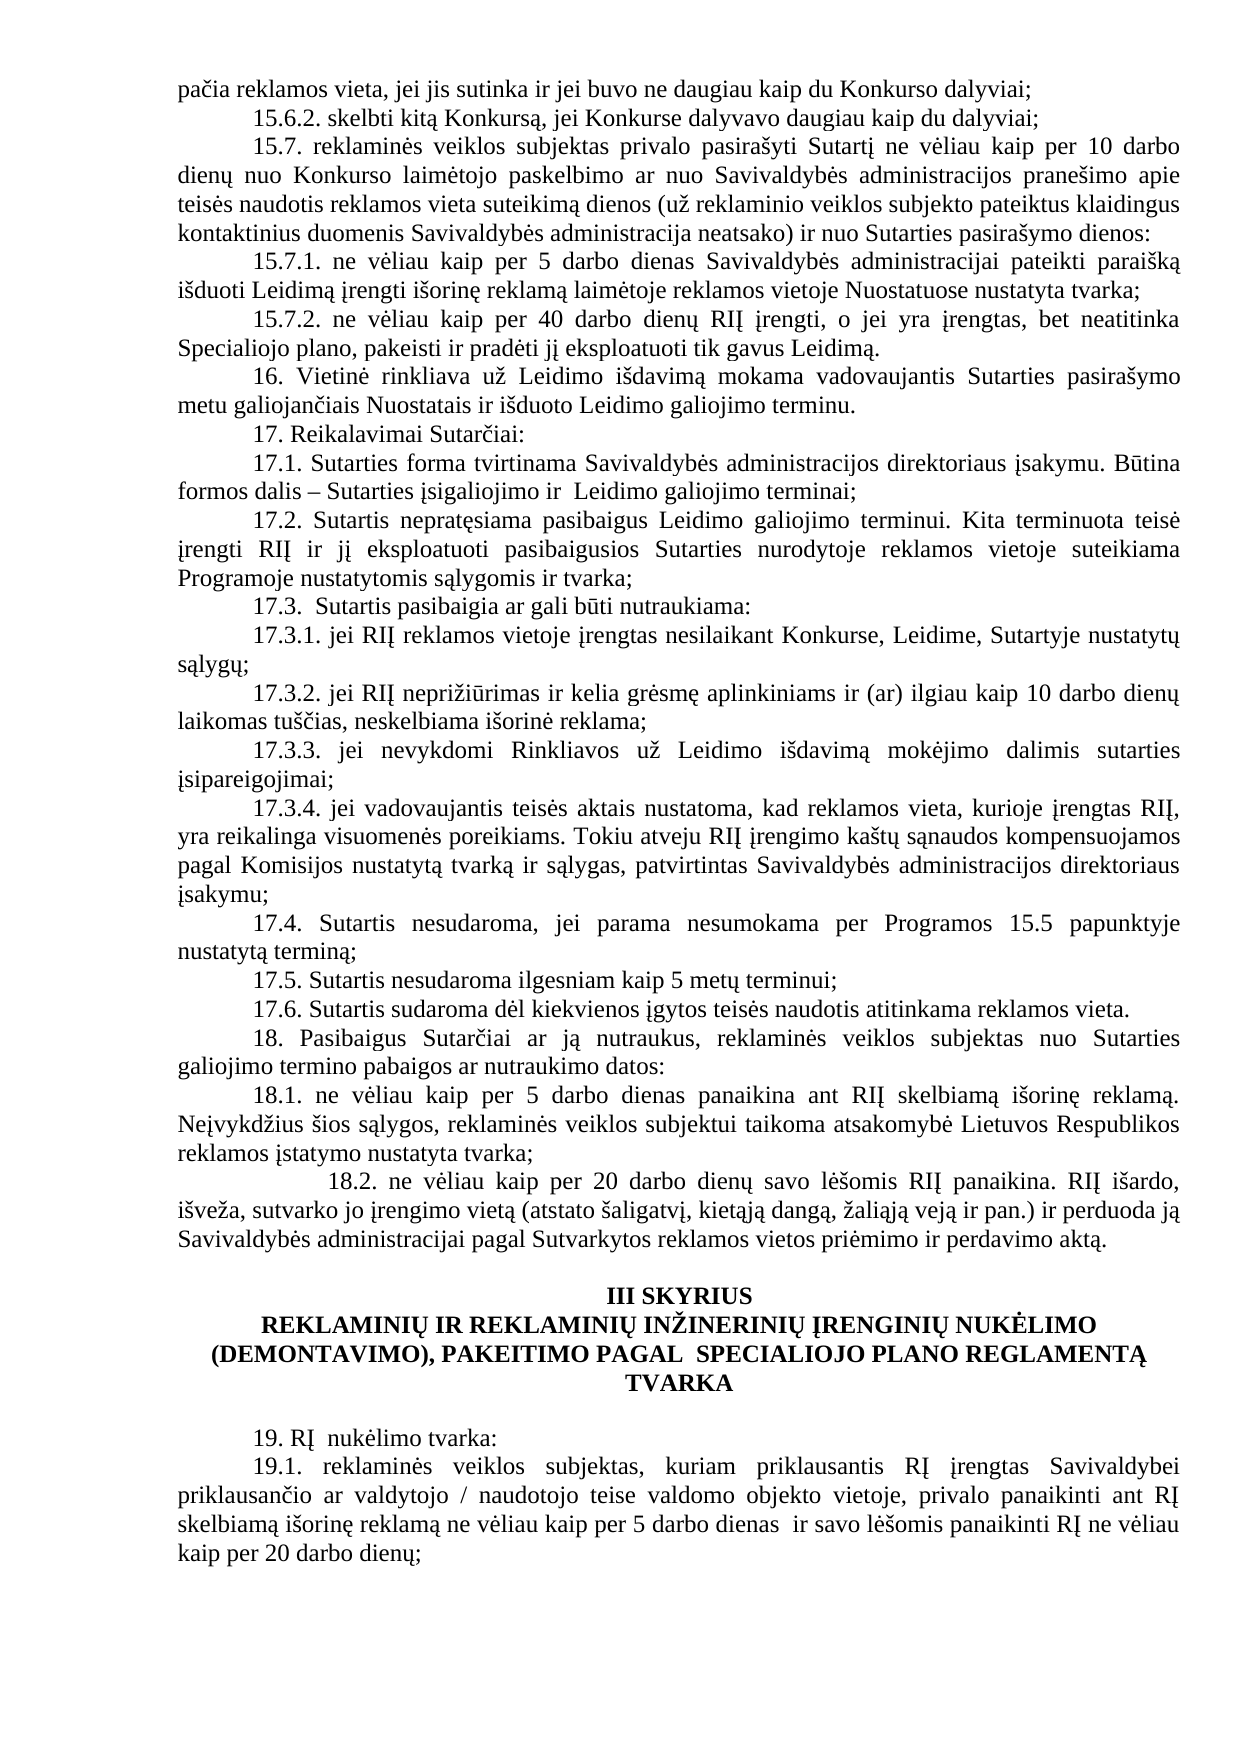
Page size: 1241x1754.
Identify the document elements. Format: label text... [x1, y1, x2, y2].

text III SKYRIUS [177, 1281, 1181, 1310]
text 19.1. reklaminės veiklos subjektas, kuriam priklausantis RĮ įrengtas Savivaldybei priklausančio ar valdytojo / naudotojo teise valdomo objekto vietoje, privalo panaikinti ant RĮ skelbiamą išorinę reklamą ne vėliau kaip per 5 darbo dienas ir savo lėšomis panaikinti RĮ ne vėliau kaip per 20 darbo dienų; [177, 1451, 1181, 1566]
text 17.2. Sutartis nepratęsiama pasibaigus Leidimo galiojimo terminui. Kita terminuota teisė įrengti RIĮ ir jį eksploatuoti pasibaigusios Sutarties nurodytoje reklamos vietoje suteikiama Programoje nustatytomis sąlygomis ir tvarka; [177, 505, 1181, 591]
text pačia reklamos vieta, jei jis sutinka ir jei buvo ne daugiau kaip du Konkurso dalyviai; [177, 74, 1181, 103]
text 17.3.3. jei nevykdomi Rinkliavos už Leidimo išdavimą mokėjimo dalimis sutarties įsipareigojimai; [177, 735, 1181, 793]
text 19. RĮ nukėlimo tvarka: [177, 1423, 1181, 1451]
text 18.2. ne vėliau kaip per 20 darbo dienų savo lėšomis RIĮ panaikina. RIĮ išardo, išveža, sutvarko jo įrengimo vietą (atstato šaligatvį, kietąją dangą, žaliąją veją ir pan.) ir perduoda ją Savivaldybės administracijai pagal Sutvarkytos reklamos vietos priėmimo ir perdavimo aktą. [177, 1166, 1181, 1253]
text 15.7. reklaminės veiklos subjektas privalo pasirašyti Sutartį ne vėliau kaip per 10 darbo dienų nuo Konkurso laimėtojo paskelbimo ar nuo Savivaldybės administracijos pranešimo apie teisės naudotis reklamos vieta suteikimą dienos (už reklaminio veiklos subjekto pateiktus klaidingus kontaktinius duomenis Savivaldybės administracija neatsako) ir nuo Sutarties pasirašymo dienos: [177, 131, 1181, 246]
text 17.3.4. jei vadovaujantis teisės aktais nustatoma, kad reklamos vieta, kurioje įrengtas RIĮ, yra reikalinga visuomenės poreikiams. Tokiu atveju RIĮ įrengimo kaštų sąnaudos kompensuojamos pagal Komisijos nustatytą tvarką ir sąlygas, patvirtintas Savivaldybės administracijos direktoriaus įsakymu; [177, 793, 1181, 908]
text 17.3. Sutartis pasibaigia ar gali būti nutraukiama: [177, 591, 1181, 620]
text 15.7.1. ne vėliau kaip per 5 darbo dienas Savivaldybės administracijai pateikti paraišką išduoti Leidimą įrengti išorinę reklamą laimėtoje reklamos vietoje Nuostatuose nustatyta tvarka; [177, 246, 1181, 304]
text REKLAMINIŲ IR REKLAMINIŲ INŽINERINIŲ ĮRENGINIŲ NUKĖLIMO (DEMONTAVIMO), PAKEITIMO PAGAL SPECIALIOJO PLANO REGLAMENTĄ TVARKA [177, 1310, 1181, 1396]
text 18. Pasibaigus Sutarčiai ar ją nutraukus, reklaminės veiklos subjektas nuo Sutarties galiojimo termino pabaigos ar nutraukimo datos: [177, 1023, 1181, 1080]
text 15.7.2. ne vėliau kaip per 40 darbo dienų RIĮ įrengti, o jei yra įrengtas, bet neatitinka Specialiojo plano, pakeisti ir pradėti jį eksploatuoti tik gavus Leidimą. [177, 304, 1181, 361]
text 16. Vietinė rinkliava už Leidimo išdavimą mokama vadovaujantis Sutarties pasirašymo metu galiojančiais Nuostatais ir išduoto Leidimo galiojimo terminu. [177, 361, 1181, 419]
text 17. Reikalavimai Sutarčiai: [177, 419, 1181, 448]
text 17.3.1. jei RIĮ reklamos vietoje įrengtas nesilaikant Konkurse, Leidime, Sutartyje nustatytų sąlygų; [177, 620, 1181, 678]
text 17.1. Sutarties forma tvirtinama Savivaldybės administracijos direktoriaus įsakymu. Būtina formos dalis – Sutarties įsigaliojimo ir Leidimo galiojimo terminai; [177, 448, 1181, 505]
text 17.6. Sutartis sudaroma dėl kiekvienos įgytos teisės naudotis atitinkama reklamos vieta. [177, 994, 1181, 1023]
text 17.5. Sutartis nesudaroma ilgesniam kaip 5 metų terminui; [177, 965, 1181, 994]
text 18.1. ne vėliau kaip per 5 darbo dienas panaikina ant RIĮ skelbiamą išorinę reklamą. Neįvykdžius šios sąlygos, reklaminės veiklos subjektui taikoma atsakomybė Lietuvos Respublikos reklamos įstatymo nustatyta tvarka; [177, 1080, 1181, 1166]
text 15.6.2. skelbti kitą Konkursą, jei Konkurse dalyvavo daugiau kaip du dalyviai; [177, 103, 1181, 131]
text 17.3.2. jei RIĮ neprižiūrimas ir kelia grėsmę aplinkiniams ir (ar) ilgiau kaip 10 darbo dienų laikomas tuščias, neskelbiama išorinė reklama; [177, 678, 1181, 735]
text 17.4. Sutartis nesudaroma, jei parama nesumokama per Programos 15.5 papunktyje nustatytą terminą; [177, 908, 1181, 965]
